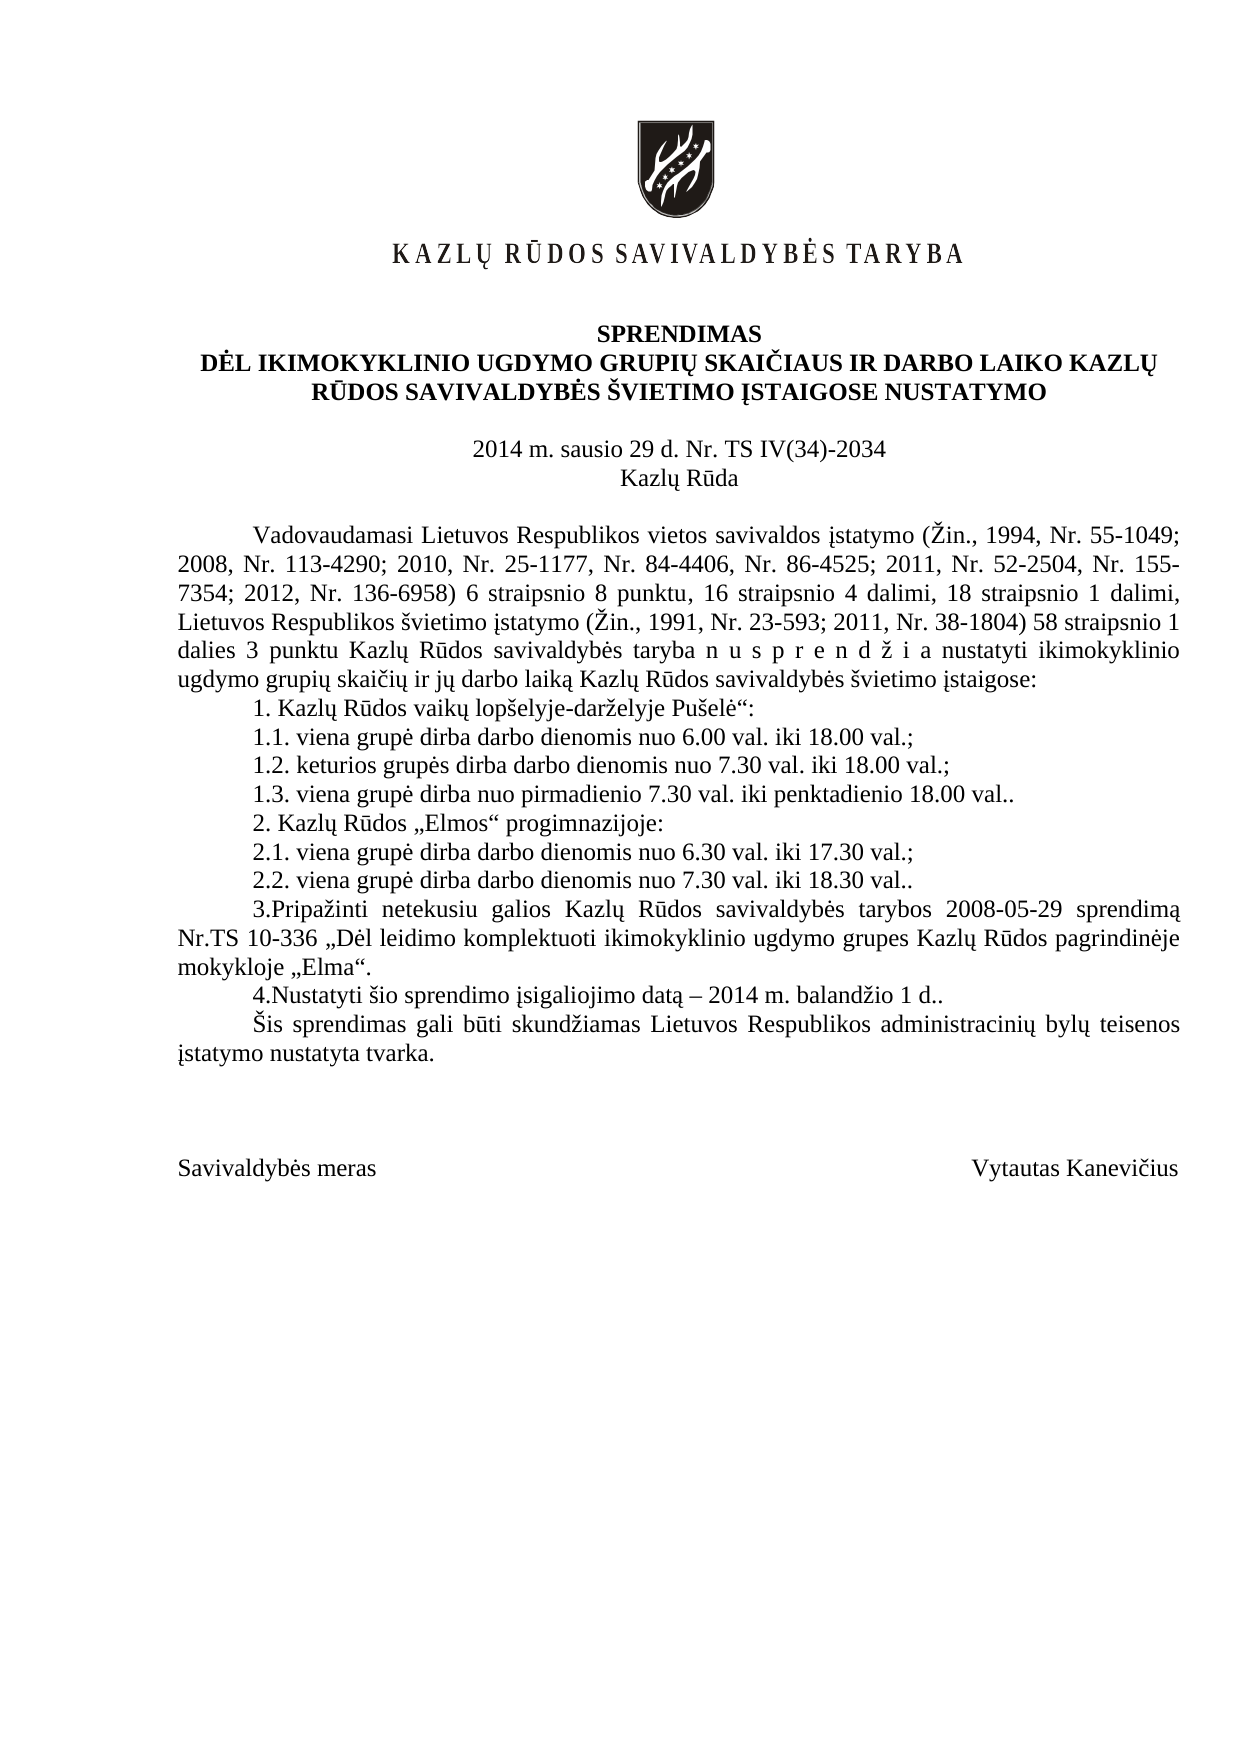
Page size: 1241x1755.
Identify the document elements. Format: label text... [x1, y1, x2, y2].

text DĖL IKIMOKYKLINIO UGDYMO GRUPIŲ SKAIČIAUS IR DARBO LAIKO KAZLŲ RŪDOS SAVIVALDYBĖS ŠVIETIMO ĮSTAIGOSE NUSTATYMO [177, 348, 1181, 406]
text Savivaldybės meras Vytautas Kanevičius [177, 1153, 1181, 1182]
text 3.Pripažinti netekusiu galios Kazlų Rūdos savivaldybės tarybos 2008-05-29 sprendimą Nr.TS 10-336 „Dėl leidimo komplektuoti ikimokyklinio ugdymo grupes Kazlų Rūdos pagrindinėje mokykloje „Elma“. [177, 894, 1181, 981]
text 2014 m. sausio 29 d. Nr. TS IV(34)-2034 [177, 434, 1181, 463]
text SPRENDIMAS [177, 319, 1181, 348]
text 1. Kazlų Rūdos vaikų lopšelyje-darželyje Pušelė“: [177, 693, 1181, 722]
text Vadovaudamasi Lietuvos Respublikos vietos savivaldos įstatymo (Žin., 1994, Nr. 55-1049; 2008, Nr. 113-4290; 2010, Nr. 25-1177, Nr. 84-4406, Nr. 86-4525; 2011, Nr. 52-2504, Nr. 155-7354; 2012, Nr. 136-6958) 6 straipsnio 8 punktu, 16 straipsnio 4 dalimi, 18 straipsnio 1 dalimi, Lietuvos Respublikos švietimo įstatymo (Žin., 1991, Nr. 23-593; 2011, Nr. 38-1804) 58 straipsnio 1 dalies 3 punktu Kazlų Rūdos savivaldybės taryba n u s p r e n d ž i a nustatyti ikimokyklinio ugdymo grupių skaičių ir jų darbo laiką Kazlų Rūdos savivaldybės švietimo įstaigose: [177, 521, 1181, 693]
text 1.2. keturios grupės dirba darbo dienomis nuo 7.30 val. iki 18.00 val.; [177, 751, 1181, 779]
text Šis sprendimas gali būti skundžiamas Lietuvos Respublikos administracinių bylų teisenos įstatymo nustatyta tvarka. [177, 1009, 1181, 1067]
text 2.1. viena grupė dirba darbo dienomis nuo 6.30 val. iki 17.30 val.; [177, 837, 1181, 866]
text 2. Kazlų Rūdos „Elmos“ progimnazijoje: [177, 808, 1181, 837]
text Kazlų Rūda [177, 463, 1181, 492]
text 2.2. viena grupė dirba darbo dienomis nuo 7.30 val. iki 18.30 val.. [177, 866, 1181, 894]
text 1.1. viena grupė dirba darbo dienomis nuo 6.00 val. iki 18.00 val.; [177, 722, 1181, 751]
text 4.Nustatyti šio sprendimo įsigaliojimo datą – 2014 m. balandžio 1 d.. [177, 981, 1181, 1009]
text 1.3. viena grupė dirba nuo pirmadienio 7.30 val. iki penktadienio 18.00 val.. [177, 779, 1181, 808]
